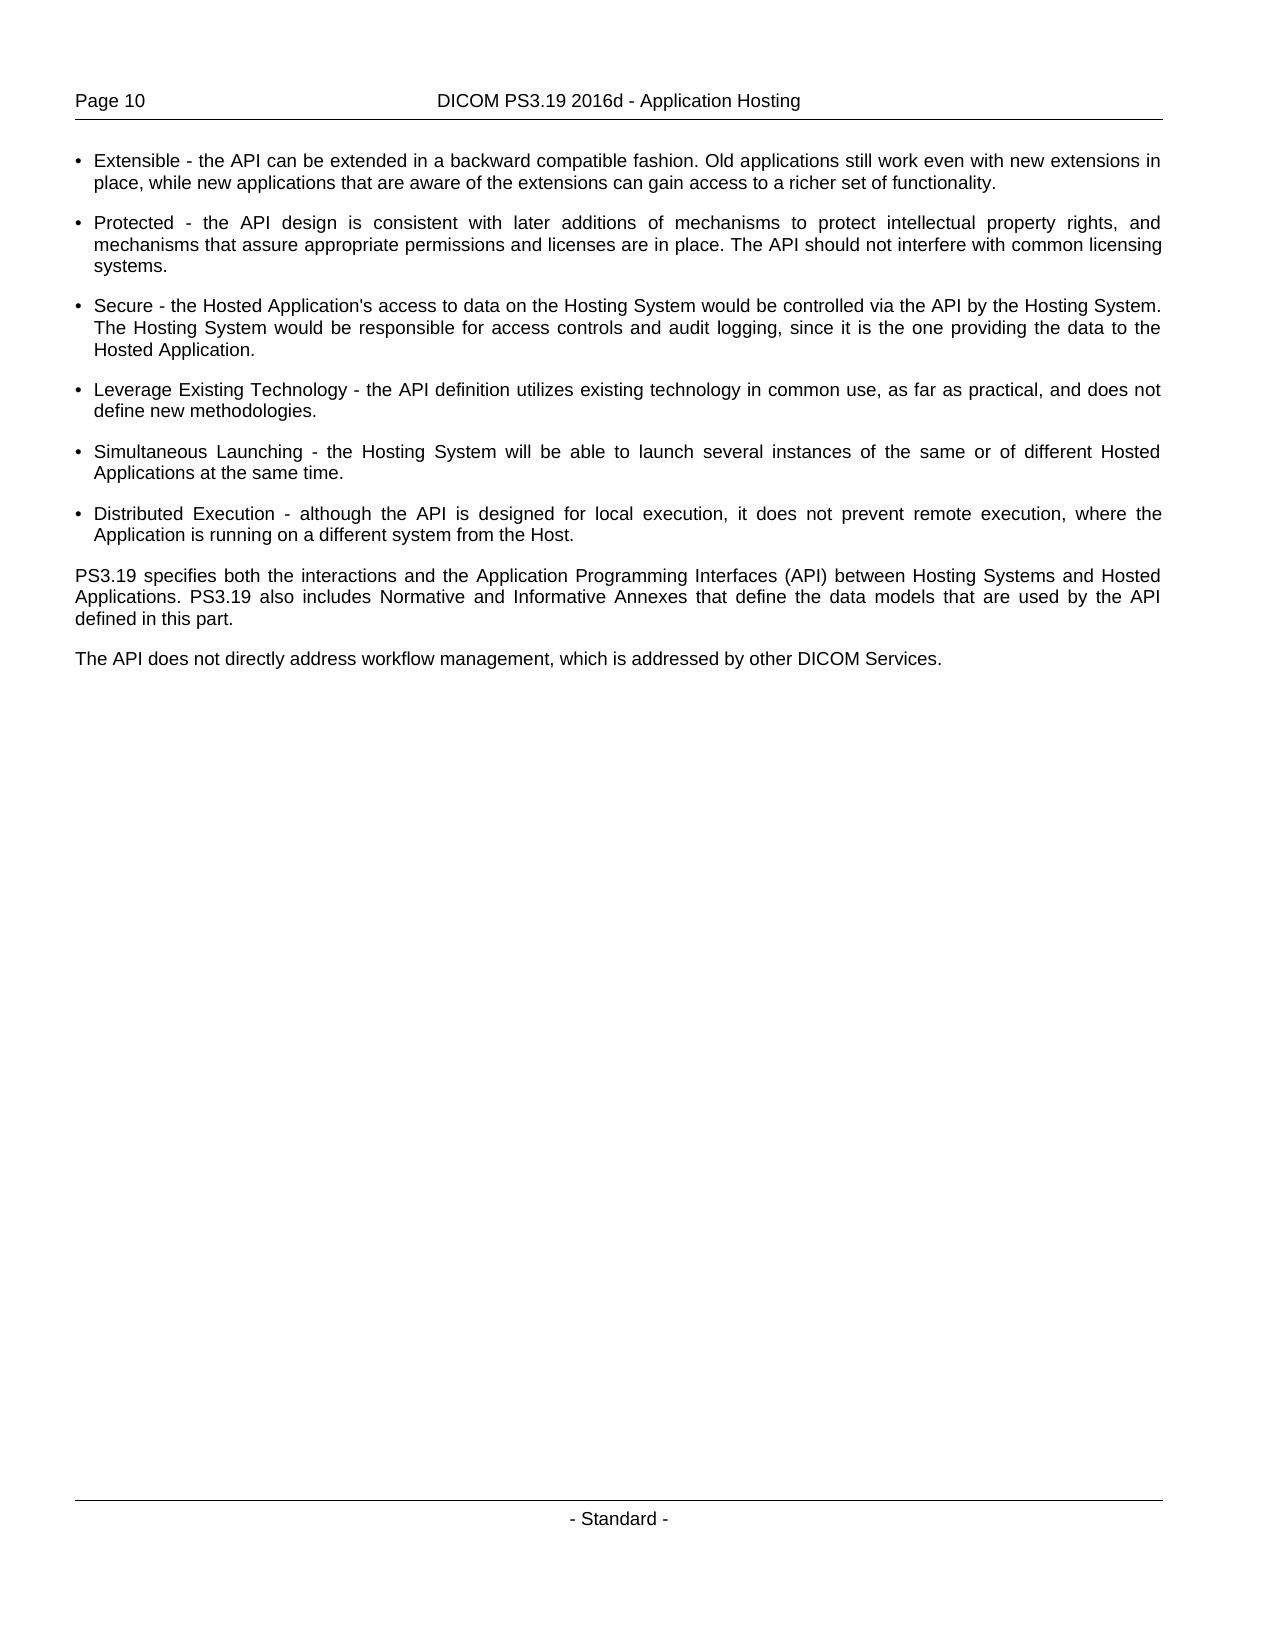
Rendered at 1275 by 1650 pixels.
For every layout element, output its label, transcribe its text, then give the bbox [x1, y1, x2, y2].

text PS3.19 specifies both the interactions and the Application Programming Interfaces (API) between Hosting Systems and Hosted Applications. PS3.19 also includes Normative and Informative Annexes that define the data models that are used by the API defined in this part. [75, 564, 1162, 629]
list Simultaneous Launching - the Hosting System will be able to launch several instances of the same or of different Hosted Applications at the same time. [75, 441, 1162, 484]
list Extensible - the API can be extended in a backward compatible fashion. Old applications still work even with new extensions in place, while new applications that are aware of the extensions can gain access to a richer set of functionality. [75, 150, 1162, 193]
text The API does not directly address workflow management, which is addressed by other DICOM Services. [75, 648, 1162, 669]
list Secure - the Hosted Application's access to data on the Hosting System would be controlled via the API by the Hosting System. The Hosting System would be responsible for access controls and audit logging, since it is the one providing the data to the Hosted Application. [75, 295, 1162, 360]
list Distributed Execution - although the API is designed for local execution, it does not prevent remote execution, where the Application is running on a different system from the Host. [75, 502, 1162, 546]
list Protected - the API design is consistent with later additions of mechanisms to protect intellectual property rights, and mechanisms that assure appropriate permissions and licenses are in place. The API should not interfere with common licensing systems. [75, 212, 1162, 277]
list Leverage Existing Technology - the API definition utilizes existing technology in common use, as far as practical, and does not define new methodologies. [75, 379, 1162, 422]
